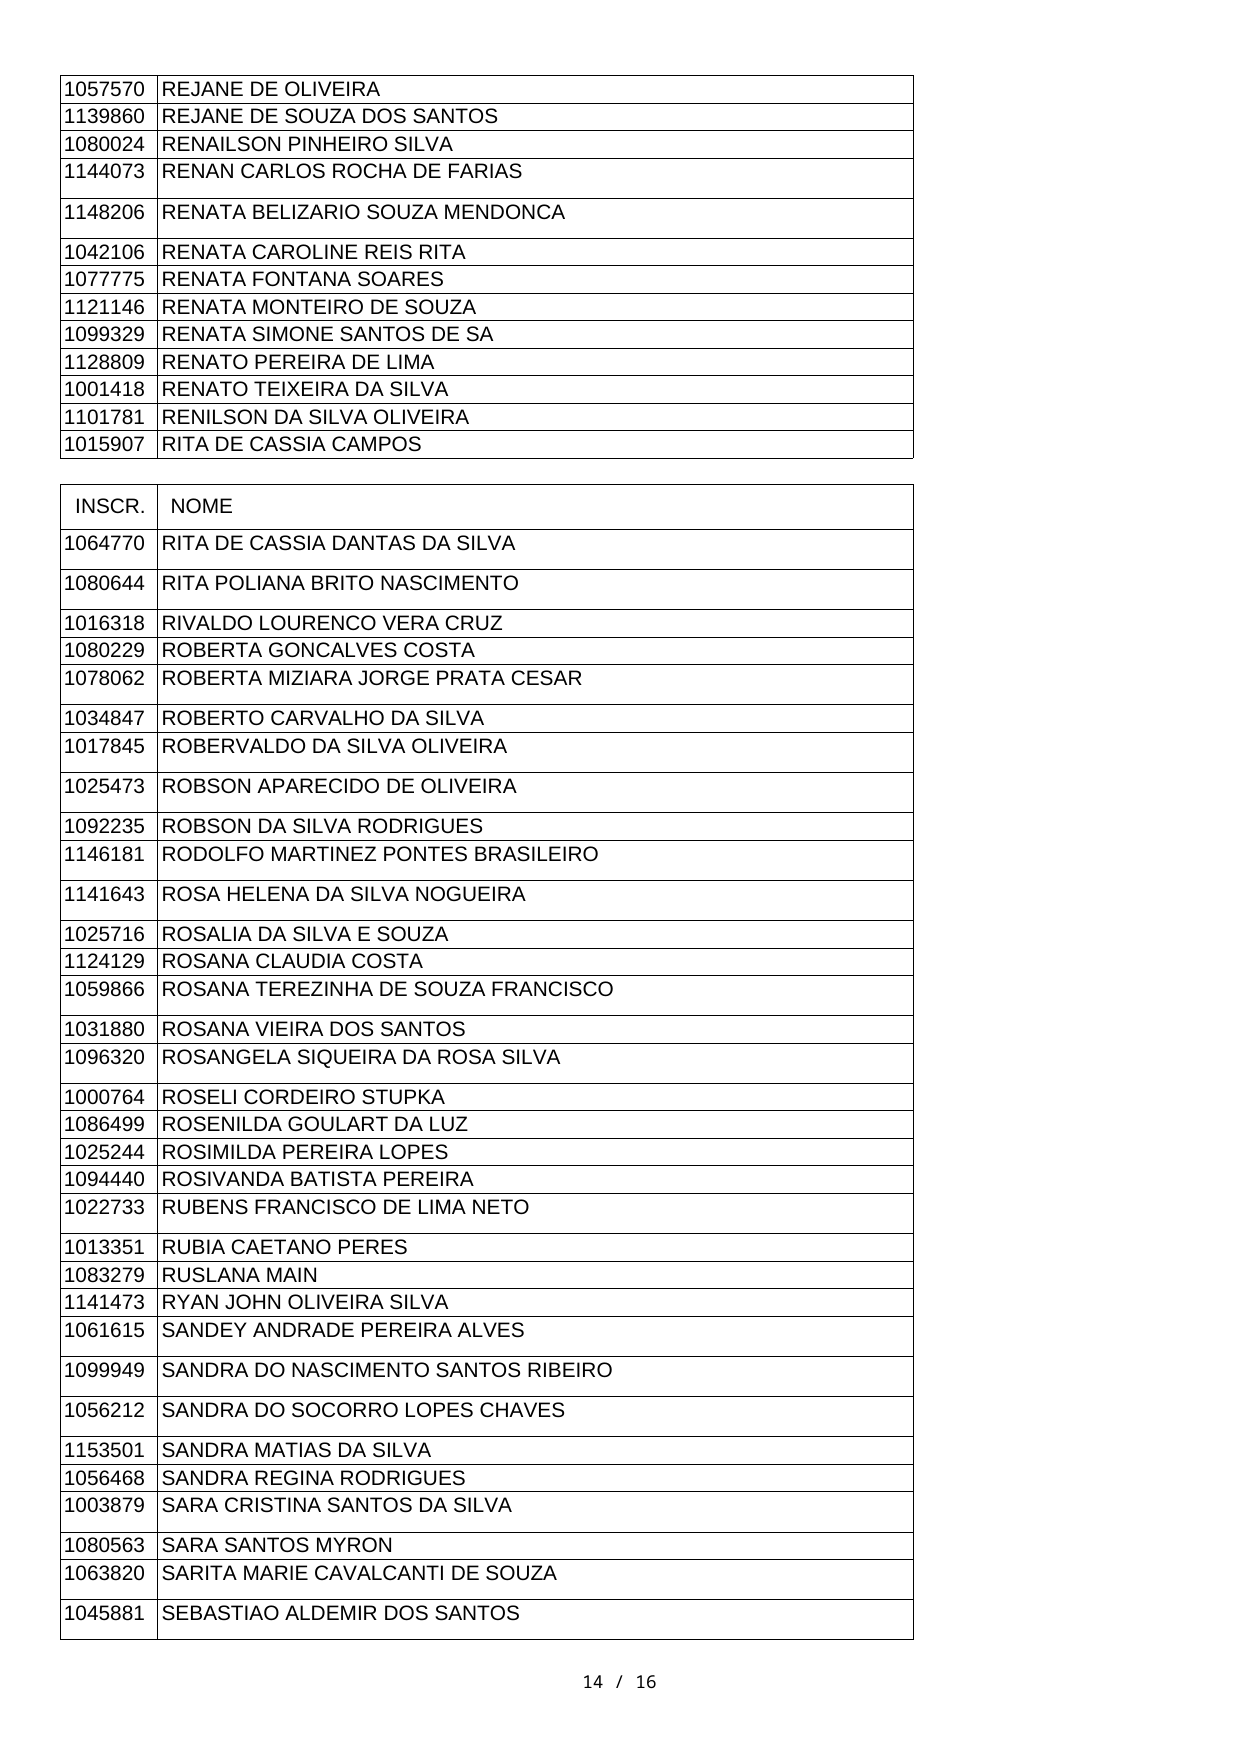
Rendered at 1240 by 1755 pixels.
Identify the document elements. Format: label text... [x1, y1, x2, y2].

table_cell 1144073 [61, 159, 157, 198]
table_cell SEBASTIAO ALDEMIR DOS SANTOS [158, 1600, 913, 1639]
table_cell 1141643 [61, 881, 157, 920]
table_cell 1013351 [61, 1234, 157, 1261]
table_cell 1141473 [61, 1289, 157, 1316]
table_cell 1059866 [61, 976, 157, 1015]
table_cell SARA SANTOS MYRON [158, 1533, 913, 1559]
table_cell 1025473 [61, 773, 157, 812]
table_cell SANDRA REGINA RODRIGUES [158, 1465, 913, 1491]
table_cell 1101781 [61, 404, 157, 430]
table_cell 1086499 [61, 1111, 157, 1138]
table_cell 1034847 [61, 705, 157, 732]
table_cell RIVALDO LOURENCO VERA CRUZ [158, 610, 913, 636]
table_cell RENILSON DA SILVA OLIVEIRA [158, 404, 913, 430]
table_cell REJANE DE SOUZA DOS SANTOS [158, 104, 913, 130]
table_cell 1025716 [61, 921, 157, 947]
table_cell 1045881 [61, 1600, 157, 1639]
table_cell 1017845 [61, 733, 157, 772]
table_cell ROSANA TEREZINHA DE SOUZA FRANCISCO [158, 976, 913, 1015]
table_cell RENATA FONTANA SOARES [158, 266, 913, 293]
table_cell RENAN CARLOS ROCHA DE FARIAS [158, 159, 913, 198]
table_cell ROBERTO CARVALHO DA SILVA [158, 705, 913, 732]
table_cell SANDRA MATIAS DA SILVA [158, 1437, 913, 1464]
table_header NOME [158, 485, 913, 528]
table_cell RENATA CAROLINE REIS RITA [158, 239, 913, 265]
table_cell 1001418 [61, 376, 157, 403]
table_cell RENATA SIMONE SANTOS DE SA [158, 321, 913, 348]
table_cell SANDRA DO SOCORRO LOPES CHAVES [158, 1397, 913, 1436]
table_cell 1083279 [61, 1262, 157, 1288]
table_cell ROSANA VIEIRA DOS SANTOS [158, 1016, 913, 1043]
table_cell 1056212 [61, 1397, 157, 1436]
table_cell SARITA MARIE CAVALCANTI DE SOUZA [158, 1560, 913, 1599]
table_cell 1064770 [61, 530, 157, 569]
table_cell ROSELI CORDEIRO STUPKA [158, 1084, 913, 1110]
table_cell 1094440 [61, 1166, 157, 1193]
table_cell 1080563 [61, 1533, 157, 1559]
table_cell 1080229 [61, 638, 157, 664]
table_cell SARA CRISTINA SANTOS DA SILVA [158, 1492, 913, 1531]
table_cell RENATO PEREIRA DE LIMA [158, 349, 913, 375]
table_cell RUBIA CAETANO PERES [158, 1234, 913, 1261]
table_cell 1063820 [61, 1560, 157, 1599]
table_cell RODOLFO MARTINEZ PONTES BRASILEIRO [158, 841, 913, 880]
table_cell 1146181 [61, 841, 157, 880]
table_cell 1099949 [61, 1357, 157, 1396]
table_cell 1022733 [61, 1194, 157, 1233]
table_cell SANDEY ANDRADE PEREIRA ALVES [158, 1317, 913, 1356]
table_cell 1139860 [61, 104, 157, 130]
table_cell ROSIVANDA BATISTA PEREIRA [158, 1166, 913, 1193]
table_cell SANDRA DO NASCIMENTO SANTOS RIBEIRO [158, 1357, 913, 1396]
table_cell 1031880 [61, 1016, 157, 1043]
table_cell 1078062 [61, 665, 157, 704]
table_cell RUSLANA MAIN [158, 1262, 913, 1288]
table_cell 1080024 [61, 131, 157, 157]
table_cell 1092235 [61, 813, 157, 839]
table_cell 1121146 [61, 294, 157, 320]
table_cell RENATA BELIZARIO SOUZA MENDONCA [158, 199, 913, 238]
table_cell 1099329 [61, 321, 157, 348]
table_cell 1096320 [61, 1044, 157, 1083]
table_cell RUBENS FRANCISCO DE LIMA NETO [158, 1194, 913, 1233]
table_header INSCR. [61, 485, 157, 528]
table_cell 1077775 [61, 266, 157, 293]
table_cell ROSANGELA SIQUEIRA DA ROSA SILVA [158, 1044, 913, 1083]
table_cell RITA POLIANA BRITO NASCIMENTO [158, 570, 913, 609]
table_cell RENATA MONTEIRO DE SOUZA [158, 294, 913, 320]
table_cell ROBERTA MIZIARA JORGE PRATA CESAR [158, 665, 913, 704]
table_cell ROSANA CLAUDIA COSTA [158, 949, 913, 975]
table_cell 1016318 [61, 610, 157, 636]
table_cell 1128809 [61, 349, 157, 375]
table_cell 1061615 [61, 1317, 157, 1356]
table_cell 1015907 [61, 431, 157, 458]
table_cell 1124129 [61, 949, 157, 975]
table_cell RITA DE CASSIA DANTAS DA SILVA [158, 530, 913, 569]
table_cell ROSA HELENA DA SILVA NOGUEIRA [158, 881, 913, 920]
table_cell RENATO TEIXEIRA DA SILVA [158, 376, 913, 403]
table_cell ROBERVALDO DA SILVA OLIVEIRA [158, 733, 913, 772]
table_cell REJANE DE OLIVEIRA [158, 76, 913, 102]
table_cell 1148206 [61, 199, 157, 238]
table_cell ROSIMILDA PEREIRA LOPES [158, 1139, 913, 1165]
table_cell RITA DE CASSIA CAMPOS [158, 431, 913, 458]
table_cell ROSALIA DA SILVA E SOUZA [158, 921, 913, 947]
table_cell 1080644 [61, 570, 157, 609]
table_cell RENAILSON PINHEIRO SILVA [158, 131, 913, 157]
table_cell 1003879 [61, 1492, 157, 1531]
table_cell 1057570 [61, 76, 157, 102]
table_cell ROBSON DA SILVA RODRIGUES [158, 813, 913, 839]
table_cell ROSENILDA GOULART DA LUZ [158, 1111, 913, 1138]
table_cell ROBSON APARECIDO DE OLIVEIRA [158, 773, 913, 812]
table_cell 1056468 [61, 1465, 157, 1491]
table_cell 1025244 [61, 1139, 157, 1165]
table_cell RYAN JOHN OLIVEIRA SILVA [158, 1289, 913, 1316]
table_cell 1153501 [61, 1437, 157, 1464]
table_cell 1042106 [61, 239, 157, 265]
table_cell ROBERTA GONCALVES COSTA [158, 638, 913, 664]
table_cell 1000764 [61, 1084, 157, 1110]
